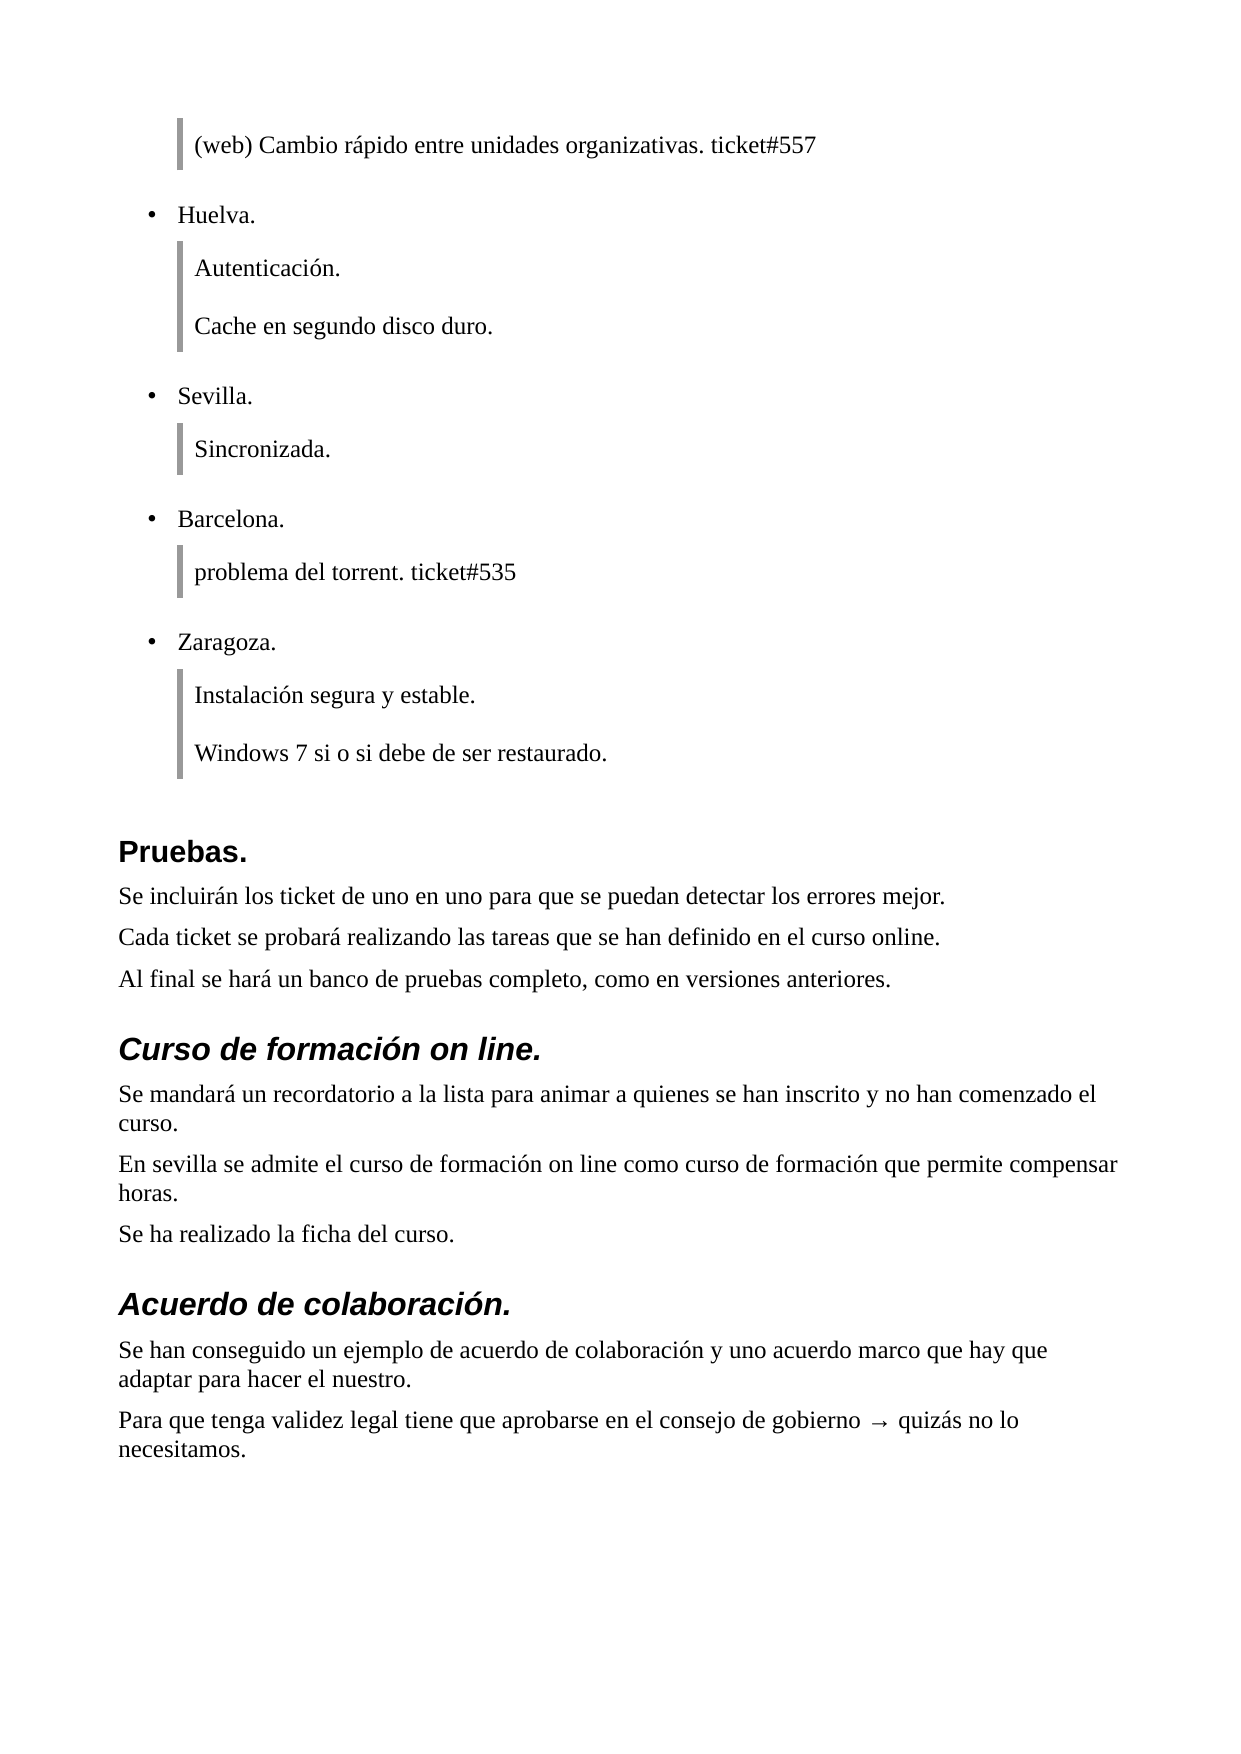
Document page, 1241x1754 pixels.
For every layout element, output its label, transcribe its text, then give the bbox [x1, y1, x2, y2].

list Zaragoza. [148, 627, 1122, 656]
subtitle Pruebas. [118, 833, 1122, 869]
text (web) Cambio rápido entre unidades organizativas. ticket#557 [183, 118, 1063, 170]
subtitle Curso de formación on line. [118, 1030, 1122, 1067]
text Se incluirán los ticket de uno en uno para que se puedan detectar los errores mejor. [118, 881, 1122, 910]
text Sincronizada. [177, 422, 1063, 475]
list Huelva. [148, 200, 1122, 229]
text Al final se hará un banco de pruebas completo, como en versiones anteriores. [118, 964, 1122, 992]
text Se han conseguido un ejemplo de acuerdo de colaboración y uno acuerdo marco que hay que adaptar para hacer el nuestro. [118, 1335, 1122, 1392]
list Barcelona. [148, 504, 1122, 533]
text Se ha realizado la ficha del curso. [118, 1219, 1122, 1248]
text Cache en segundo disco duro. [183, 299, 1063, 352]
text Instalación segura y estable. [177, 668, 1063, 709]
text Cada ticket se probará realizando las tareas que se han definido en el curso online. [118, 922, 1122, 951]
text En sevilla se admite el curso de formación on line como curso de formación que permite compensar horas. [118, 1149, 1122, 1207]
text Se mandará un recordatorio a la lista para animar a quienes se han inscrito y no han comenzado el curso. [118, 1079, 1122, 1137]
text Windows 7 si o si debe de ser restaurado. [183, 727, 1063, 779]
text problema del torrent. ticket#535 [183, 545, 1063, 598]
subtitle Acuerdo de colaboración. [118, 1286, 1122, 1322]
list Sevilla. [148, 381, 1122, 410]
text Autenticación. [183, 241, 1063, 282]
text Para que tenga validez legal tiene que aprobarse en el consejo de gobierno → quizás no lo necesitamos. [118, 1405, 1122, 1462]
